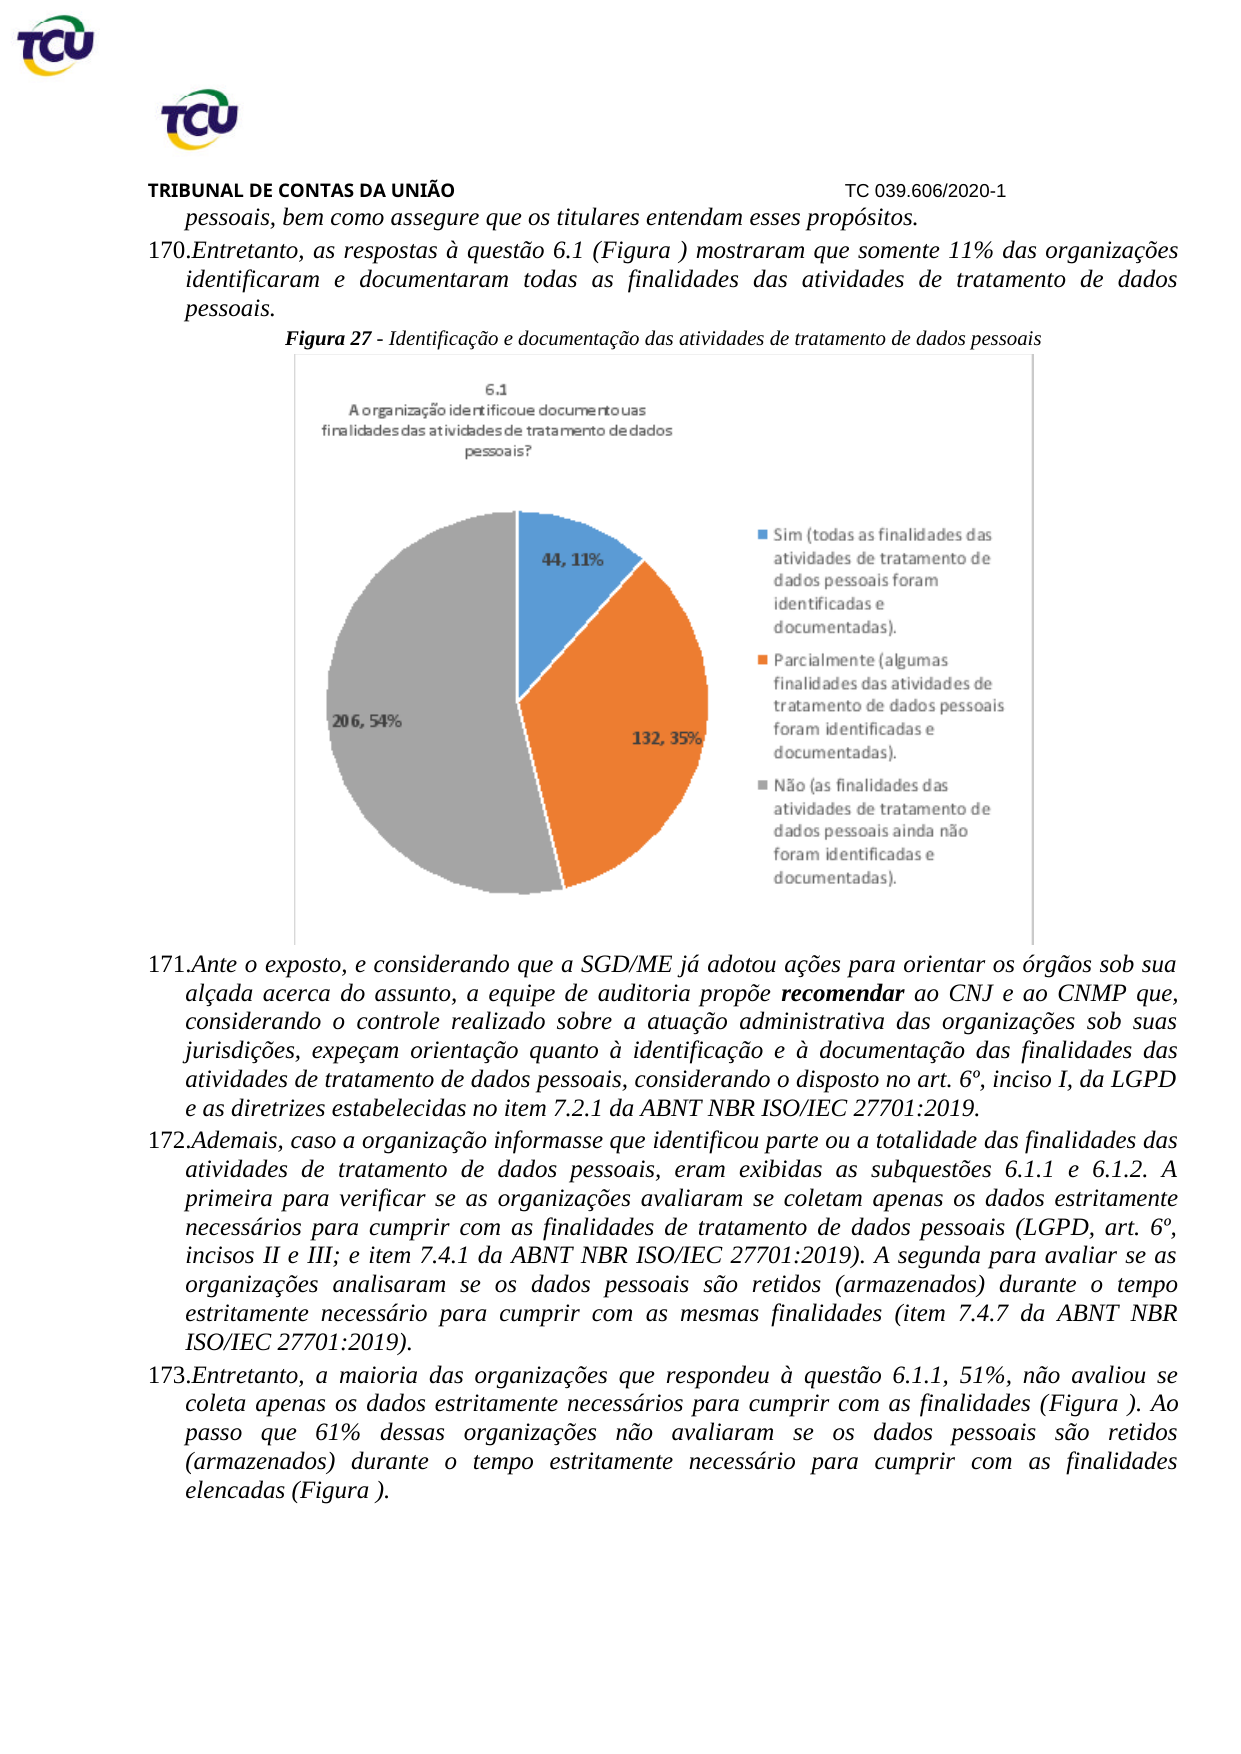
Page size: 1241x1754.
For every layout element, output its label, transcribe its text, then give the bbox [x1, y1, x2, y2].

picture [294, 354, 1035, 945]
list Ante o exposto, e considerando que a SGD/ME já adotou ações para orientar os órgãos sob sua alçada acerca do assunto, a equipe de auditoria propõe recomendar ao CNJ e ao CNMP que, considerando o controle realizado sobre a atuação administrativa das organizações sob suas jurisdições, expeçam orientação quanto à identificação e à documentação das finalidades das atividades de tratamento de dados pessoais, considerando o disposto no art. 6º, inciso I, da LGPD e as diretrizes estabelecidas no item 7.2.1 da ABNT NBR ISO/IEC 27701:2019. [148, 949, 1181, 1121]
list Entretanto, a maioria das organizações que respondeu à questão 6.1.1, 51%, não avaliou se coleta apenas os dados estritamente necessários para cumprir com as finalidades (Figura 59). Ao passo que 61% dessas organizações não avaliaram se os dados pessoais são retidos (armazenados) durante o tempo estritamente necessário para cumprir com as finalidades elencadas (Figura 59). [148, 1360, 1181, 1503]
list Ademais, caso a organização informasse que identificou parte ou a totalidade das finalidades das atividades de tratamento de dados pessoais, eram exibidas as subquestões 6.1.1 e 6.1.2. A primeira para verificar se as organizações avaliaram se coletam apenas os dados estritamente necessários para cumprir com as finalidades de tratamento de dados pessoais (LGPD, art. 6º, incisos II e III; e item 7.4.1 da ABNT NBR ISO/IEC 27701:2019). A segunda para avaliar se as organizações analisaram se os dados pessoais são retidos (armazenados) durante o tempo estritamente necessário para cumprir com as mesmas finalidades (item 7.4.7 da ABNT NBR ISO/IEC 27701:2019). [148, 1126, 1181, 1356]
text Figura 27 - Identificação e documentação das atividades de tratamento de dados pessoais [148, 326, 1181, 350]
list pessoais, bem como assegure que os titulares entendam esses propósitos. [148, 202, 1181, 231]
list Entretanto, as respostas à questão 6.1 (Figura 59) mostraram que somente 11% das organizações identificaram e documentaram todas as finalidades das atividades de tratamento de dados pessoais. [148, 235, 1181, 322]
